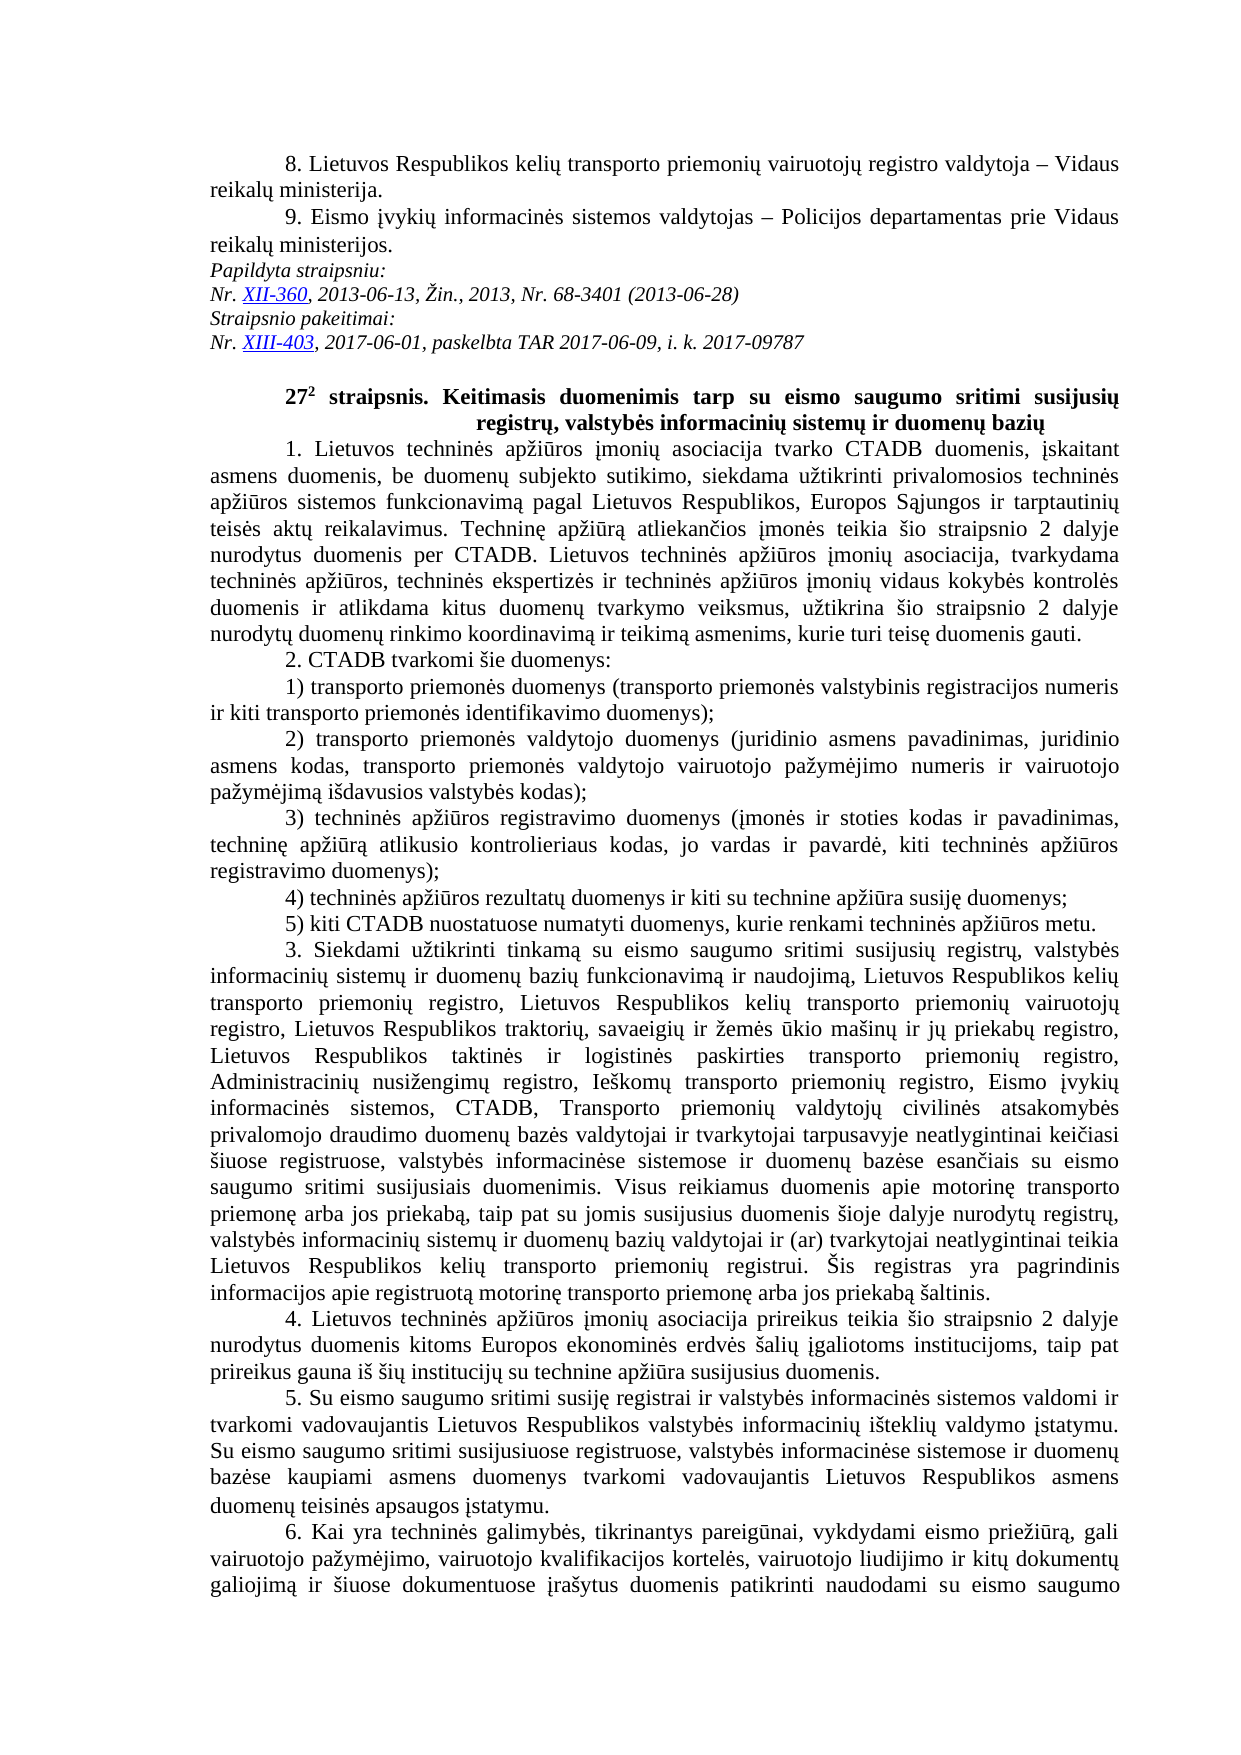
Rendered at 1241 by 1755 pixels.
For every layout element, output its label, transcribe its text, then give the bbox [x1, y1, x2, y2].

text 9. Eismo įvykių informacinės sistemos valdytojas – Policijos departamentas prie Vidaus reikalų ministerijos. [210, 203, 1120, 258]
text 4. Lietuvos techninės apžiūros įmonių asociacija prireikus teikia šio straipsnio 2 dalyje nurodytus duomenis kitoms Europos ekonominės erdvės šalių įgaliotoms institucijoms, taip pat prireikus gauna iš šių institucijų su technine apžiūra susijusius duomenis. [210, 1305, 1120, 1384]
text 6. Kai yra techninės galimybės, tikrinantys pareigūnai, vykdydami eismo priežiūrą, gali vairuotojo pažymėjimo, vairuotojo kvalifikacijos kortelės, vairuotojo liudijimo ir kitų dokumentų galiojimą ir šiuose dokumentuose įrašytus duomenis patikrinti naudodami su eismo saugumo [210, 1518, 1120, 1597]
text Straipsnio pakeitimai: [210, 306, 1120, 330]
text Papildyta straipsniu: [210, 258, 1120, 282]
text 2. CTADB tvarkomi šie duomenys: [210, 646, 1120, 673]
text 1) transporto priemonės duomenys (transporto priemonės valstybinis registracijos numeris ir kiti transporto priemonės identifikavimo duomenys); [210, 673, 1120, 725]
text 4) techninės apžiūros rezultatų duomenys ir kiti su technine apžiūra susiję duomenys; [210, 883, 1120, 910]
text Nr. XIII-403, 2017-06-01, paskelbta TAR 2017-06-09, i. k. 2017-09787 [210, 330, 1120, 354]
text 1. Lietuvos techninės apžiūros įmonių asociacija tvarko CTADB duomenis, įskaitant asmens duomenis, be duomenų subjekto sutikimo, siekdama užtikrinti privalomosios techninės apžiūros sistemos funkcionavimą pagal Lietuvos Respublikos, Europos Sąjungos ir tarptautinių teisės aktų reikalavimus. Techninę apžiūrą atliekančios įmonės teikia šio straipsnio 2 dalyje nurodytus duomenis per CTADB. Lietuvos techninės apžiūros įmonių asociacija, tvarkydama techninės apžiūros, techninės ekspertizės ir techninės apžiūros įmonių vidaus kokybės kontrolės duomenis ir atlikdama kitus duomenų tvarkymo veiksmus, užtikrina šio straipsnio 2 dalyje nurodytų duomenų rinkimo koordinavimą ir teikimą asmenims, kurie turi teisę duomenis gauti. [210, 436, 1120, 646]
text 3. Siekdami užtikrinti tinkamą su eismo saugumo sritimi susijusių registrų, valstybės informacinių sistemų ir duomenų bazių funkcionavimą ir naudojimą, Lietuvos Respublikos kelių transporto priemonių registro, Lietuvos Respublikos kelių transporto priemonių vairuotojų registro, Lietuvos Respublikos traktorių, savaeigių ir žemės ūkio mašinų ir jų priekabų registro, Lietuvos Respublikos taktinės ir logistinės paskirties transporto priemonių registro, Administracinių nusižengimų registro, Ieškomų transporto priemonių registro, Eismo įvykių informacinės sistemos, CTADB, Transporto priemonių valdytojų civilinės atsakomybės privalomojo draudimo duomenų bazės valdytojai ir tvarkytojai tarpusavyje neatlygintinai keičiasi šiuose registruose, valstybės informacinėse sistemose ir duomenų bazėse esančiais su eismo saugumo sritimi susijusiais duomenimis. Visus reikiamus duomenis apie motorinę transporto priemonę arba jos priekabą, taip pat su jomis susijusius duomenis šioje dalyje nurodytų registrų, valstybės informacinių sistemų ir duomenų bazių valdytojai ir (ar) tvarkytojai neatlygintinai teikia Lietuvos Respublikos kelių transporto priemonių registrui. Šis registras yra pagrindinis informacijos apie registruotą motorinę transporto priemonę arba jos priekabą šaltinis. [210, 936, 1120, 1305]
text 272 straipsnis. Keitimasis duomenimis tarp su eismo saugumo sritimi susijusių registrų, valstybės informacinių sistemų ir duomenų bazių [285, 383, 1120, 436]
text 8. Lietuvos Respublikos kelių transporto priemonių vairuotojų registro valdytoja – Vidaus reikalų ministerija. [210, 150, 1120, 203]
text 5. Su eismo saugumo sritimi susiję registrai ir valstybės informacinės sistemos valdomi ir tvarkomi vadovaujantis Lietuvos Respublikos valstybės informacinių išteklių valdymo įstatymu. Su eismo saugumo sritimi susijusiuose registruose, valstybės informacinėse sistemose ir duomenų bazėse kaupiami asmens duomenys tvarkomi vadovaujantis Lietuvos Respublikos asmens duomenų teisinės apsaugos įstatymu. [210, 1384, 1120, 1518]
text 5) kiti CTADB nuostatuose numatyti duomenys, kurie renkami techninės apžiūros metu. [210, 910, 1120, 936]
text 3) techninės apžiūros registravimo duomenys (įmonės ir stoties kodas ir pavadinimas, techninę apžiūrą atlikusio kontrolieriaus kodas, jo vardas ir pavardė, kiti techninės apžiūros registravimo duomenys); [210, 804, 1120, 883]
text Nr. XII-360, 2013-06-13, Žin., 2013, Nr. 68-3401 (2013-06-28) [210, 282, 1120, 306]
text 2) transporto priemonės valdytojo duomenys (juridinio asmens pavadinimas, juridinio asmens kodas, transporto priemonės valdytojo vairuotojo pažymėjimo numeris ir vairuotojo pažymėjimą išdavusios valstybės kodas); [210, 725, 1120, 804]
